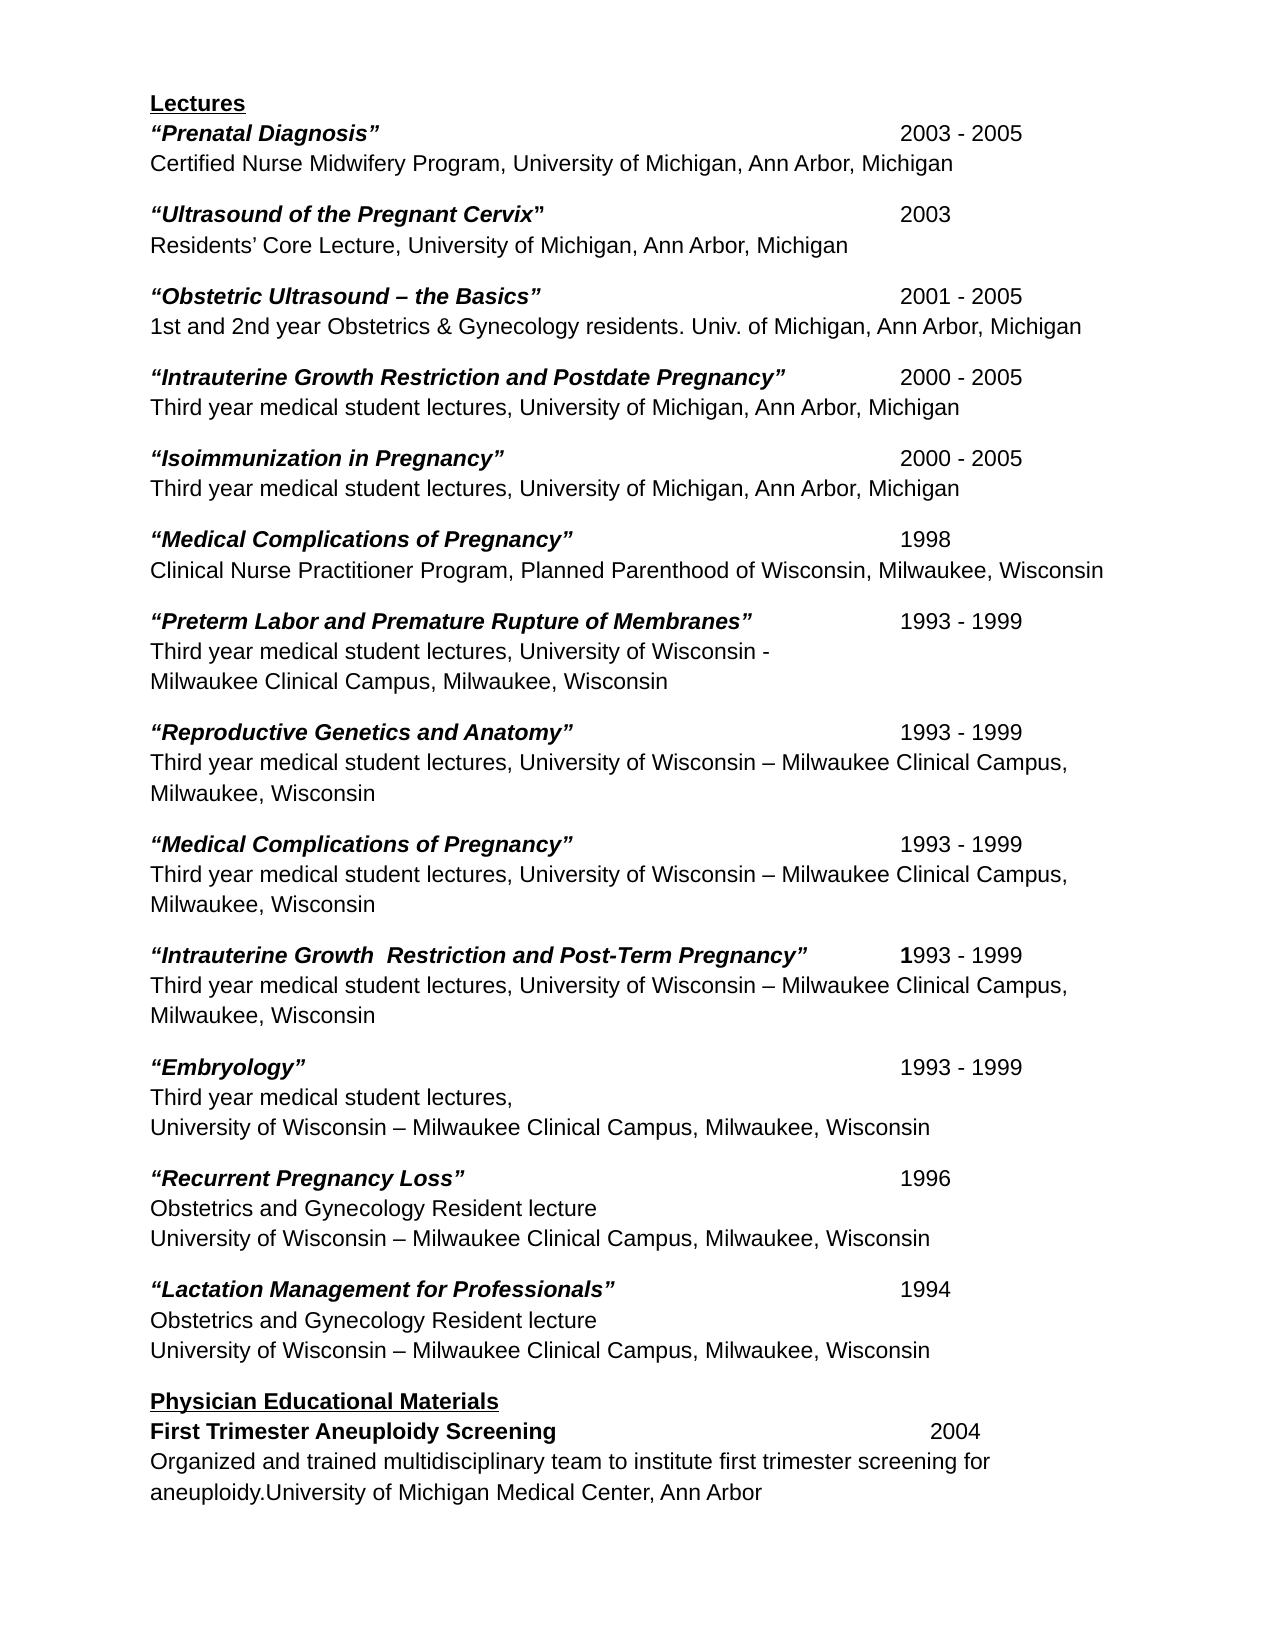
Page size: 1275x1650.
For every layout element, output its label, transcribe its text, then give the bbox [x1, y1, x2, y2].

text Clinical Nurse Practitioner Program, Planned Parenthood of Wisconsin, Milwaukee, Wisconsin [150, 557, 1106, 583]
text “Lactation Management for Professionals” 1994 [150, 1276, 1106, 1303]
text “Prenatal Diagnosis” 2003 - 2005 [150, 120, 1106, 147]
text “Intrauterine Growth Restriction and Postdate Pregnancy” 2000 - 2005 [150, 364, 1106, 390]
text University of Wisconsin – Milwaukee Clinical Campus, Milwaukee, Wisconsin [150, 1114, 1106, 1140]
text Third year medical student lectures, University of Wisconsin – Milwaukee Clinical Campus, Milwaukee, Wisconsin [150, 861, 1106, 917]
text Certified Nurse Midwifery Program, University of Michigan, Ann Arbor, Michigan [150, 150, 1106, 177]
text “Reproductive Genetics and Anatomy” 1993 - 1999 [150, 719, 1106, 746]
text “Recurrent Pregnancy Loss” 1996 [150, 1165, 1106, 1191]
text Organized and trained multidisciplinary team to institute first trimester screening for [150, 1448, 1125, 1475]
text 1st and 2nd year Obstetrics & Gynecology residents. Univ. of Michigan, Ann Arbor, Michigan [150, 313, 1106, 339]
text Obstetrics and Gynecology Resident lecture [150, 1307, 1106, 1333]
text Physician Educational Materials [150, 1388, 1106, 1414]
text Residents’ Core Lecture, University of Michigan, Ann Arbor, Michigan [150, 232, 1106, 258]
text Third year medical student lectures, University of Wisconsin – Milwaukee Clinical Campus, Milwaukee, Wisconsin [150, 972, 1106, 1029]
text Third year medical student lectures, University of Wisconsin – Milwaukee Clinical Campus, Milwaukee, Wisconsin [150, 749, 1106, 806]
text “Preterm Labor and Premature Rupture of Membranes” 1993 - 1999 [150, 608, 1106, 634]
text aneuploidy.University of Michigan Medical Center, Ann Arbor [150, 1478, 1125, 1505]
text “Embryology” 1993 - 1999 [150, 1053, 1106, 1080]
text Third year medical student lectures, University of Michigan, Ann Arbor, Michigan [150, 475, 1106, 502]
text Third year medical student lectures, University of Wisconsin - [150, 638, 1106, 664]
text “Intrauterine Growth Restriction and Post-Term Pregnancy” 1993 - 1999 [150, 942, 1106, 968]
text University of Wisconsin – Milwaukee Clinical Campus, Milwaukee, Wisconsin [150, 1337, 1106, 1363]
text Third year medical student lectures, [150, 1084, 1106, 1110]
text University of Wisconsin – Milwaukee Clinical Campus, Milwaukee, Wisconsin [150, 1225, 1106, 1252]
text “Ultrasound of the Pregnant Cervix” 2003 [150, 201, 1106, 228]
text Lectures [150, 90, 1106, 116]
text Third year medical student lectures, University of Michigan, Ann Arbor, Michigan [150, 394, 1106, 421]
text First Trimester Aneuploidy Screening 2004 [150, 1418, 1125, 1444]
text Milwaukee Clinical Campus, Milwaukee, Wisconsin [150, 668, 1106, 694]
text “Medical Complications of Pregnancy” 1998 [150, 526, 1106, 553]
text “Obstetric Ultrasound – the Basics” 2001 - 2005 [150, 283, 1106, 309]
text Obstetrics and Gynecology Resident lecture [150, 1195, 1106, 1222]
text “Medical Complications of Pregnancy” 1993 - 1999 [150, 831, 1106, 857]
text “Isoimmunization in Pregnancy” 2000 - 2005 [150, 445, 1106, 472]
